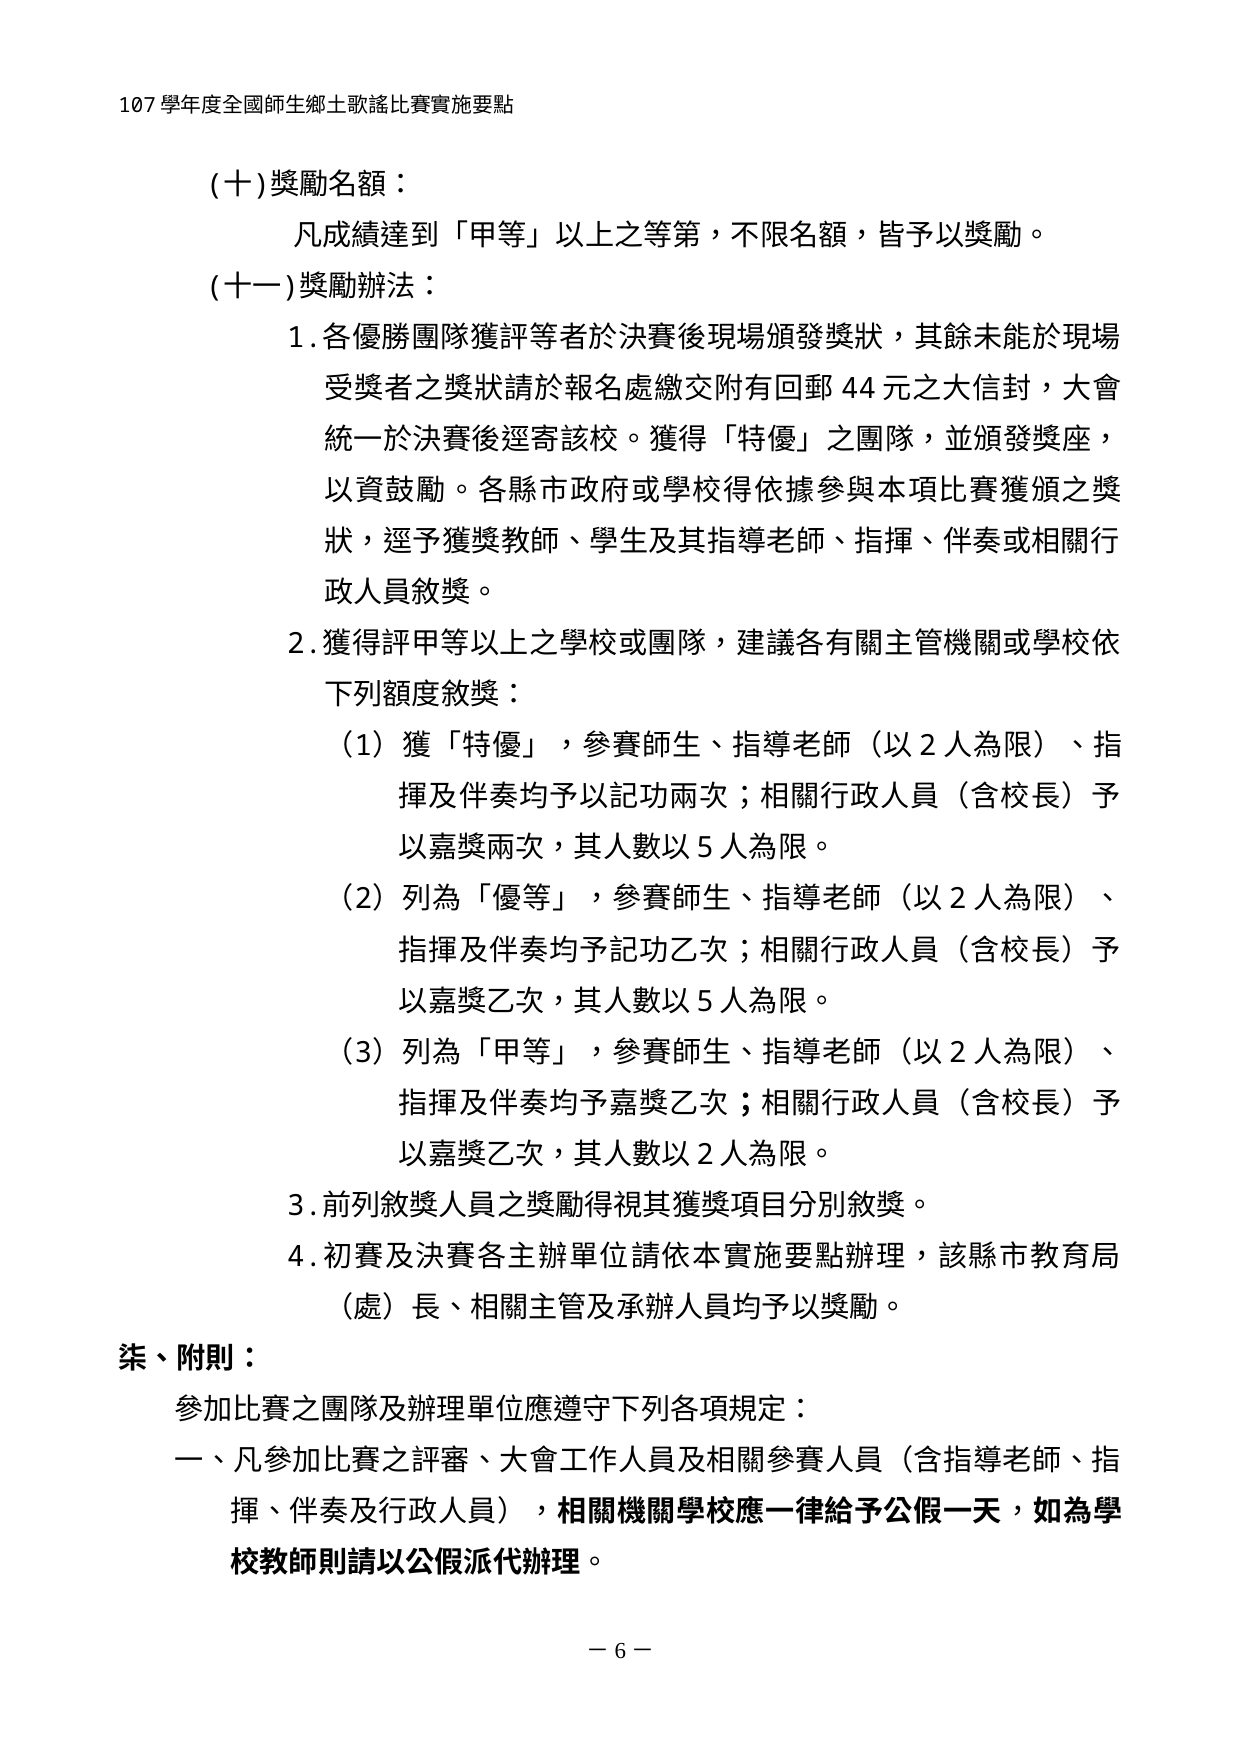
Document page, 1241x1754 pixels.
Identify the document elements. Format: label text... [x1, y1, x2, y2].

text 凡成績達到「甲等」以上之等第，不限名額，皆予以獎勵。 [293, 204, 1122, 256]
text 一、凡參加比賽之評審、大會工作人員及相關參賽人員（含指導老師、指揮、伴奏及行政人員），相關機關學校應一律給予公假一天，如為學校教師則請以公假派代辦理。 [174, 1429, 1122, 1583]
text 柒、附則： [118, 1327, 1122, 1378]
text 4.初賽及決賽各主辦單位請依本實施要點辦理，該縣市教育局（處）長、相關主管及承辦人員均予以獎勵。 [287, 1225, 1122, 1327]
text 1.各優勝團隊獲評等者於決賽後現場頒發獎狀，其餘未能於現場受獎者之獎狀請於報名處繳交附有回郵44元之大信封，大會統一於決賽後逕寄該校。獲得「特優」之團隊，並頒發獎座，以資鼓勵。各縣市政府或學校得依據參與本項比賽獲頒之獎狀，逕予獲獎教師、學生及其指導老師、指揮、伴奏或相關行政人員敘獎。 [287, 307, 1122, 613]
text (十一)獎勵辦法： [176, 256, 1122, 307]
text (十)獎勵名額： [176, 153, 1122, 204]
text 參加比賽之團隊及辦理單位應遵守下列各項規定： [174, 1378, 1122, 1429]
text 2.獲得評甲等以上之學校或團隊，建議各有關主管機關或學校依下列額度敘獎： [287, 613, 1122, 715]
text 3.前列敘獎人員之獎勵得視其獲獎項目分別敘獎。 [287, 1174, 1122, 1225]
text （2）列為「優等」，參賽師生、指導老師（以2人為限）、指揮及伴奏均予記功乙次；相關行政人員（含校長）予以嘉獎乙次，其人數以5人為限。 [324, 868, 1122, 1021]
text （1）獲「特優」，參賽師生、指導老師（以2人為限）、指揮及伴奏均予以記功兩次；相關行政人員（含校長）予以嘉獎兩次，其人數以5人為限。 [324, 715, 1122, 868]
text （3）列為「甲等」，參賽師生、指導老師（以2人為限）、指揮及伴奏均予嘉獎乙次；相關行政人員（含校長）予以嘉獎乙次，其人數以2人為限。 [324, 1021, 1122, 1174]
